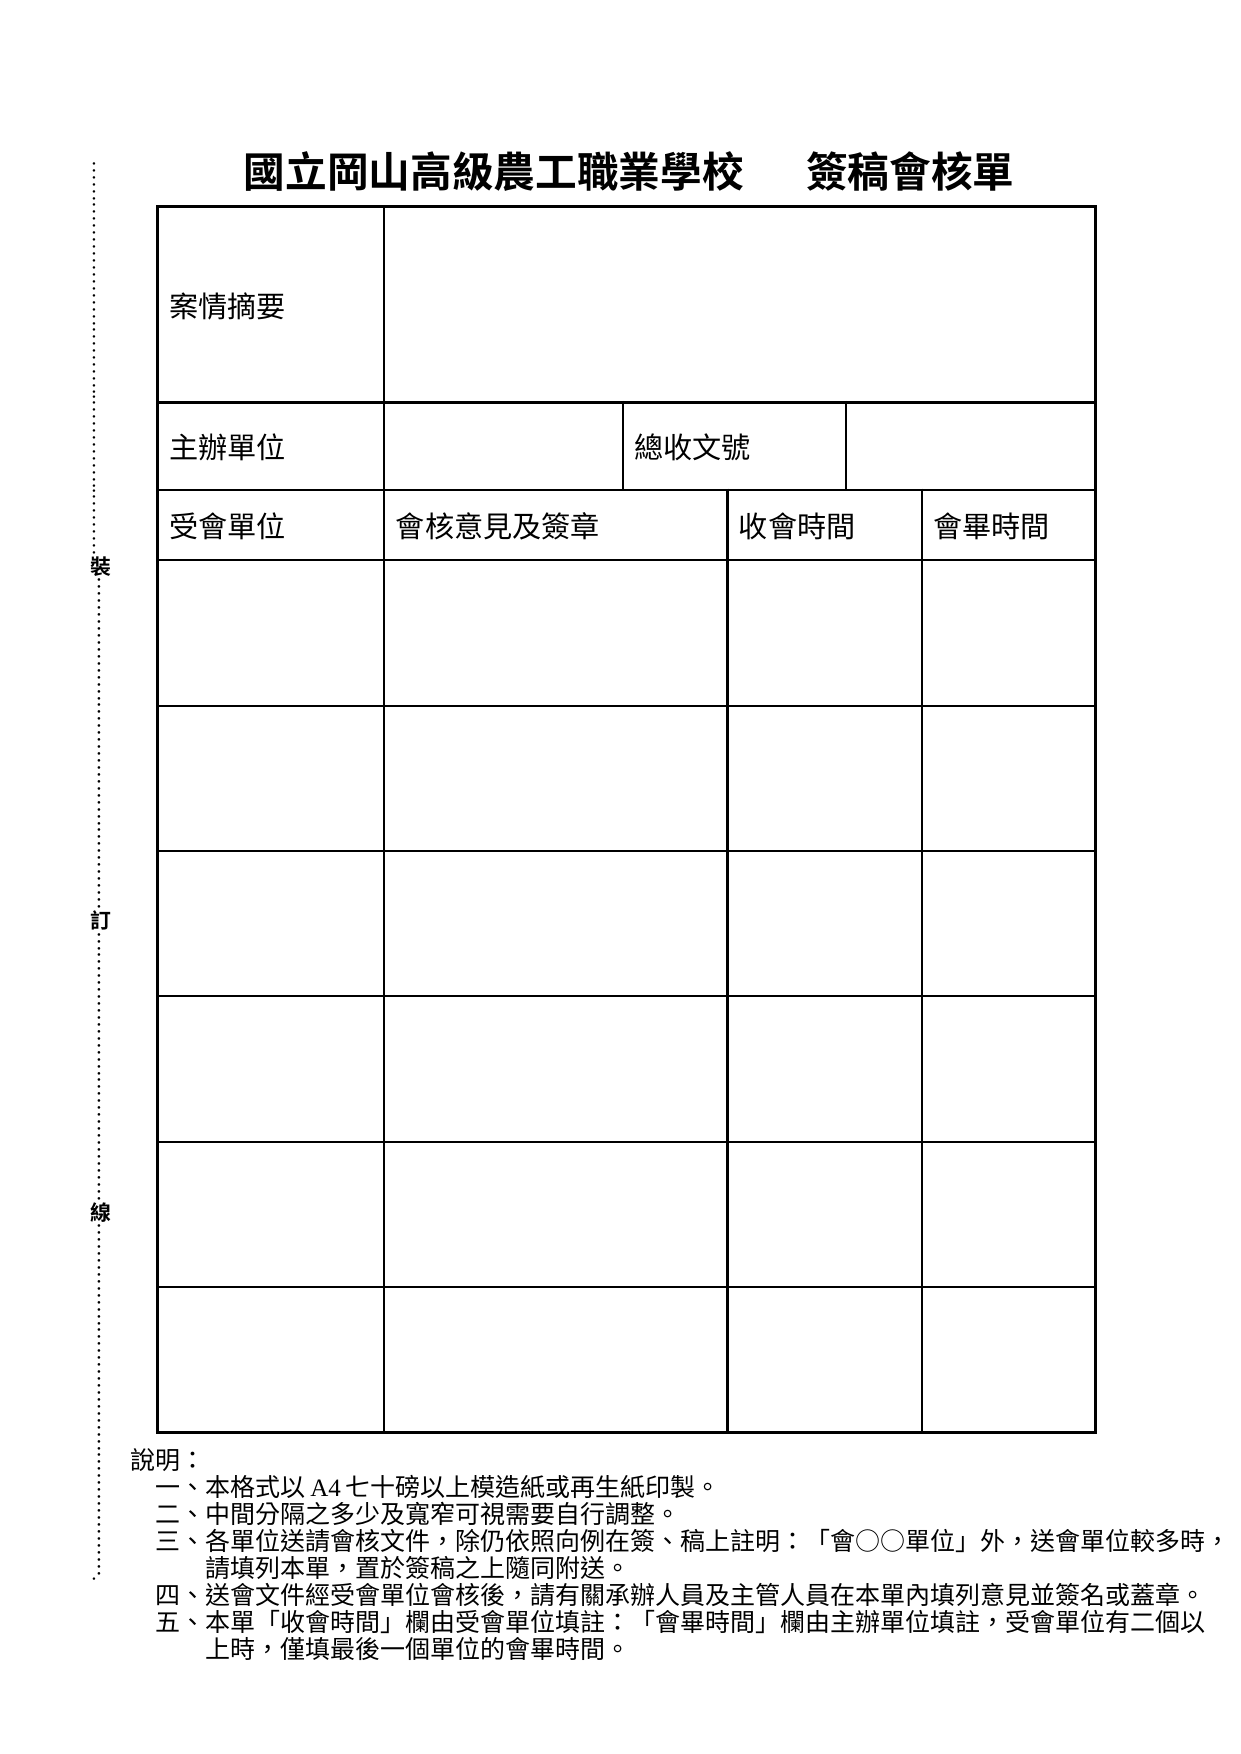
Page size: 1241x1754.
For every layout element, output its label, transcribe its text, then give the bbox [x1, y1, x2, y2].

table_cell [385, 404, 622, 488]
table_cell 主辦單位 [159, 404, 383, 488]
table_cell [923, 1143, 1094, 1286]
table_header 案情摘要 [159, 208, 383, 401]
table_cell [923, 852, 1094, 995]
table_cell [385, 561, 726, 704]
table_cell [923, 707, 1094, 850]
table_cell [923, 997, 1094, 1141]
table_cell [159, 852, 383, 995]
table_cell [847, 404, 1094, 488]
table_cell [385, 1143, 726, 1286]
table_cell [923, 1288, 1094, 1431]
table_cell [385, 852, 726, 995]
table_cell [115, 1440, 1240, 1754]
table_cell [729, 1143, 921, 1286]
table_header [385, 208, 1094, 401]
table_cell [159, 997, 383, 1141]
table_cell [159, 1288, 383, 1431]
table_cell [159, 1143, 383, 1286]
table_cell [729, 1288, 921, 1431]
table_cell [729, 852, 921, 995]
table_cell [159, 561, 383, 704]
table_cell [729, 997, 921, 1141]
table_cell 會核意見及簽章 [385, 491, 726, 559]
table_cell [385, 707, 726, 850]
table_cell [729, 707, 921, 850]
table_cell [923, 561, 1094, 704]
table_cell 收會時間 [729, 491, 921, 559]
table_cell 受會單位 [159, 491, 383, 559]
table_cell [159, 707, 383, 850]
text 國立岡山高級農工職業學校 簽稿會核單 [165, 139, 1092, 199]
table_cell 總收文號 [624, 404, 845, 488]
text ……………………………..…………..………裝…………………………………………訂…………………………………線……………………………………………. [85, 160, 116, 1630]
text [67, 145, 123, 1645]
table_cell [385, 997, 726, 1141]
table_cell [385, 1288, 726, 1431]
table_cell [729, 561, 921, 704]
text [66, 55, 647, 130]
table_cell 會畢時間 [923, 491, 1094, 559]
